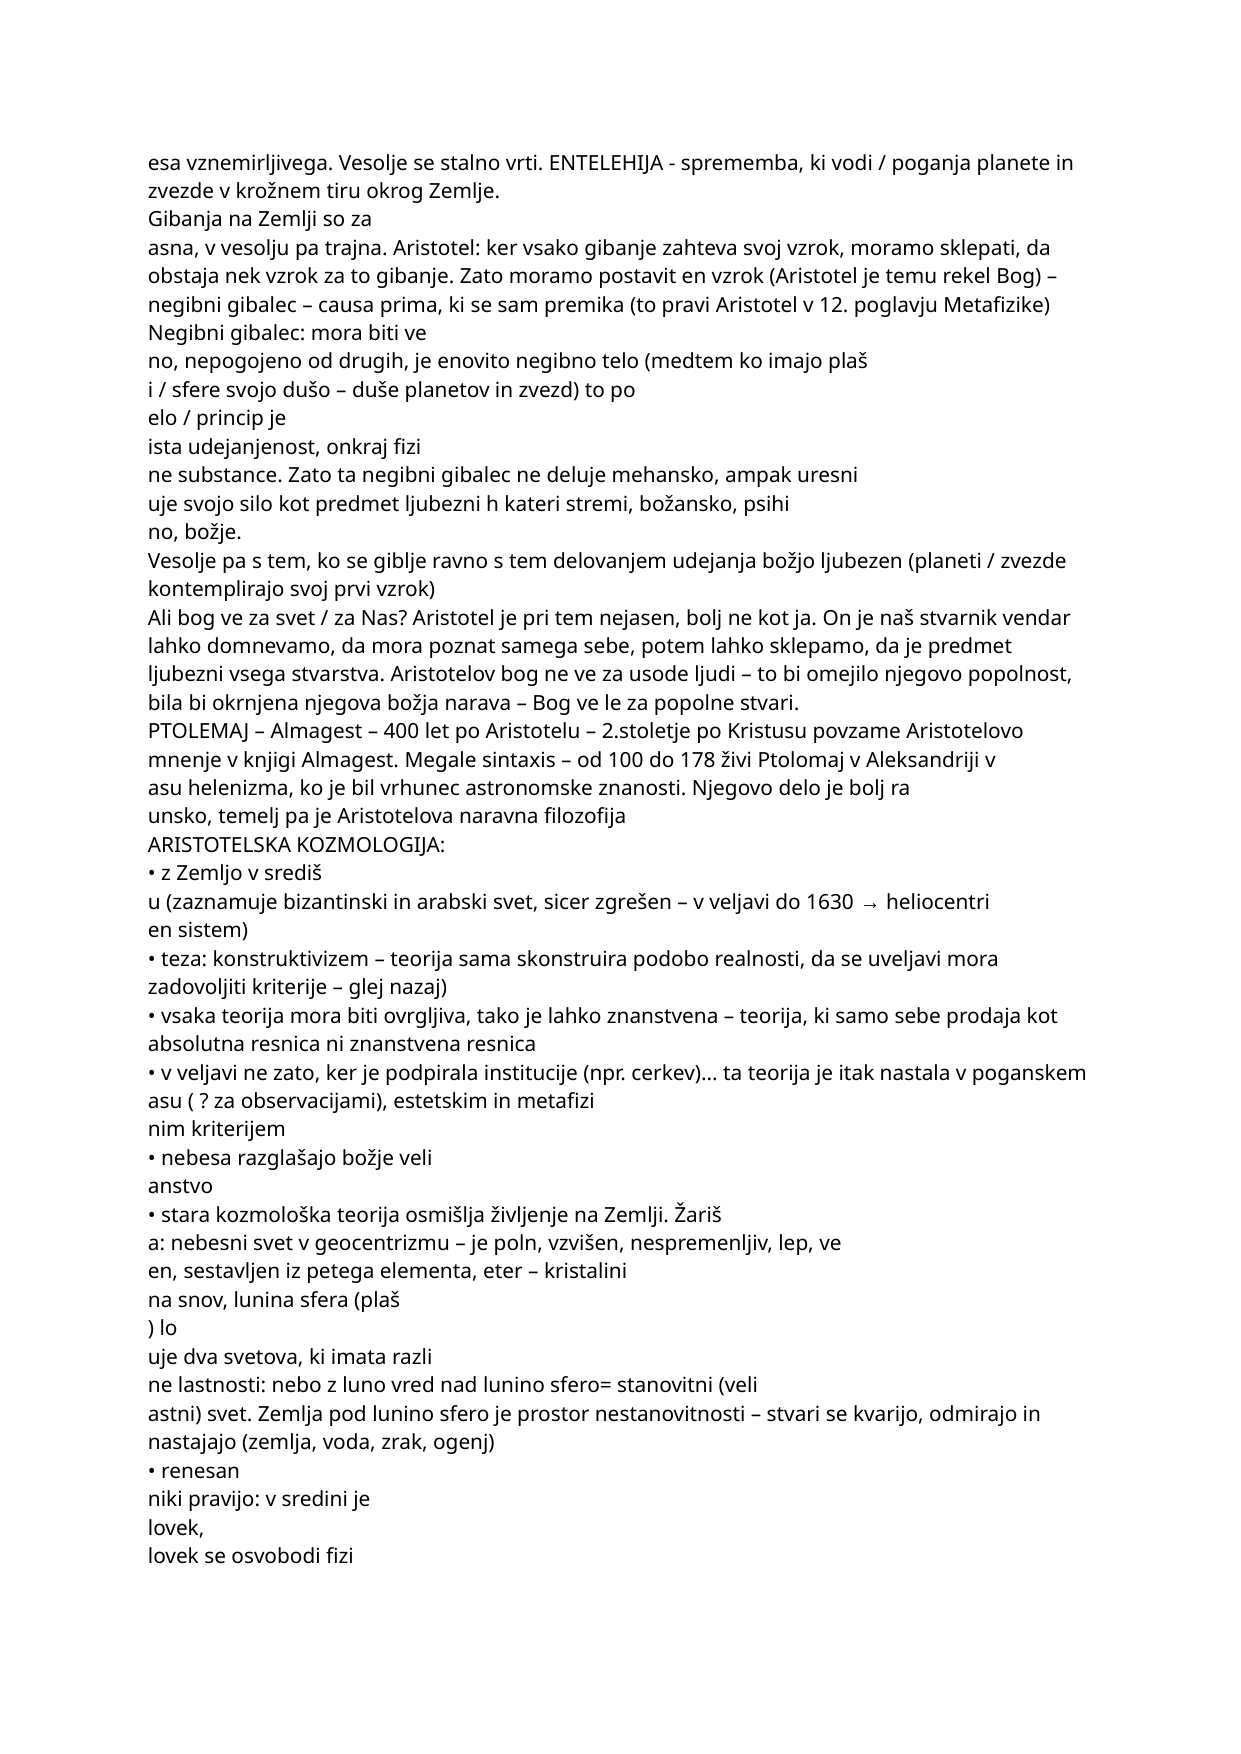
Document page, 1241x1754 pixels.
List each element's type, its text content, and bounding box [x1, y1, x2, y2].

text en, sestavljen iz petega elementa, eter – kristalini [148, 1257, 1093, 1285]
text asna, v vesolju pa trajna. Aristotel: ker vsako gibanje zahteva svoj vzrok, moramo sklepati, da obstaja nek vzrok za to gibanje. Zato moramo postavit en vzrok (Aristotel je temu rekel Bog) – negibni gibalec – causa prima, ki se sam premika (to pravi Aristotel v 12. poglavju Metafizike) Negibni gibalec: mora biti ve [148, 233, 1093, 347]
text na snov, lunina sfera (plaš [148, 1285, 1093, 1313]
text ne substance. Zato ta negibni gibalec ne deluje mehansko, ampak uresni [148, 460, 1093, 489]
text ) lo [148, 1313, 1093, 1342]
text ista udejanjenost, onkraj fizi [148, 432, 1093, 460]
text elo / princip je [148, 403, 1093, 432]
text lovek se osvobodi fizi [148, 1541, 1093, 1569]
text uje dva svetova, ki imata razli [148, 1342, 1093, 1370]
text nim kriterijem • nebesa razglašajo božje veli [148, 1114, 1093, 1171]
text unsko, temelj pa je Aristotelova naravna filozofija ARISTOTELSKA KOZMOLOGIJA: • z Zemljo v središ [148, 802, 1093, 887]
text asu helenizma, ko je bil vrhunec astronomske znanosti. Njegovo delo je bolj ra [148, 773, 1093, 802]
text en sistem) • teza: konstruktivizem – teorija sama skonstruira podobo realnosti, da se uveljavi mora zadovoljiti kriterije – glej nazaj) • vsaka teorija mora biti ovrgljiva, tako je lahko znanstvena – teorija, ki samo sebe prodaja kot absolutna resnica ni znanstvena resnica • v veljavi ne zato, ker je podpirala institucije (npr. cerkev)... ta teorija je itak nastala v poganskem [148, 915, 1093, 1086]
text asu ( ? za observacijami), estetskim in metafizi [148, 1086, 1093, 1114]
text i / sfere svojo dušo – duše planetov in zvezd) to po [148, 375, 1093, 403]
text no, nepogojeno od drugih, je enovito negibno telo (medtem ko imajo plaš [148, 347, 1093, 375]
text a: nebesni svet v geocentrizmu – je poln, vzvišen, nespremenljiv, lep, ve [148, 1228, 1093, 1257]
text no, božje. Vesolje pa s tem, ko se giblje ravno s tem delovanjem udejanja božjo ljubezen (planeti / zvezde kontemplirajo svoj prvi vzrok) Ali bog ve za svet / za Nas? Aristotel je pri tem nejasen, bolj ne kot ja. On je naš stvarnik vendar lahko domnevamo, da mora poznat samega sebe, potem lahko sklepamo, da je predmet ljubezni vsega stvarstva. Aristotelov bog ne ve za usode ljudi – to bi omejilo njegovo popolnost, bila bi okrnjena njegova božja narava – Bog ve le za popolne stvari. PTOLEMAJ – Almagest – 400 let po Aristotelu – 2.stoletje po Kristusu povzame Aristotelovo mnenje v knjigi Almagest. Megale sintaxis – od 100 do 178 živi Ptolomaj v Aleksandriji v [148, 517, 1093, 773]
text niki pravijo: v sredini je [148, 1484, 1093, 1513]
text uje svojo silo kot predmet ljubezni h kateri stremi, božansko, psihi [148, 489, 1093, 517]
text lovek, [148, 1513, 1093, 1541]
text u (zaznamuje bizantinski in arabski svet, sicer zgrešen – v veljavi do 1630 → heliocentri [148, 887, 1093, 915]
text esa vznemirljivega. Vesolje se stalno vrti. ENTELEHIJA - sprememba, ki vodi / poganja planete in zvezde v krožnem tiru okrog Zemlje. Gibanja na Zemlji so za [148, 148, 1093, 233]
text astni) svet. Zemlja pod lunino sfero je prostor nestanovitnosti – stvari se kvarijo, odmirajo in nastajajo (zemlja, voda, zrak, ogenj) • renesan [148, 1399, 1093, 1484]
text ne lastnosti: nebo z luno vred nad lunino sfero= stanovitni (veli [148, 1370, 1093, 1399]
text anstvo • stara kozmološka teorija osmišlja življenje na Zemlji. Žariš [148, 1171, 1093, 1228]
